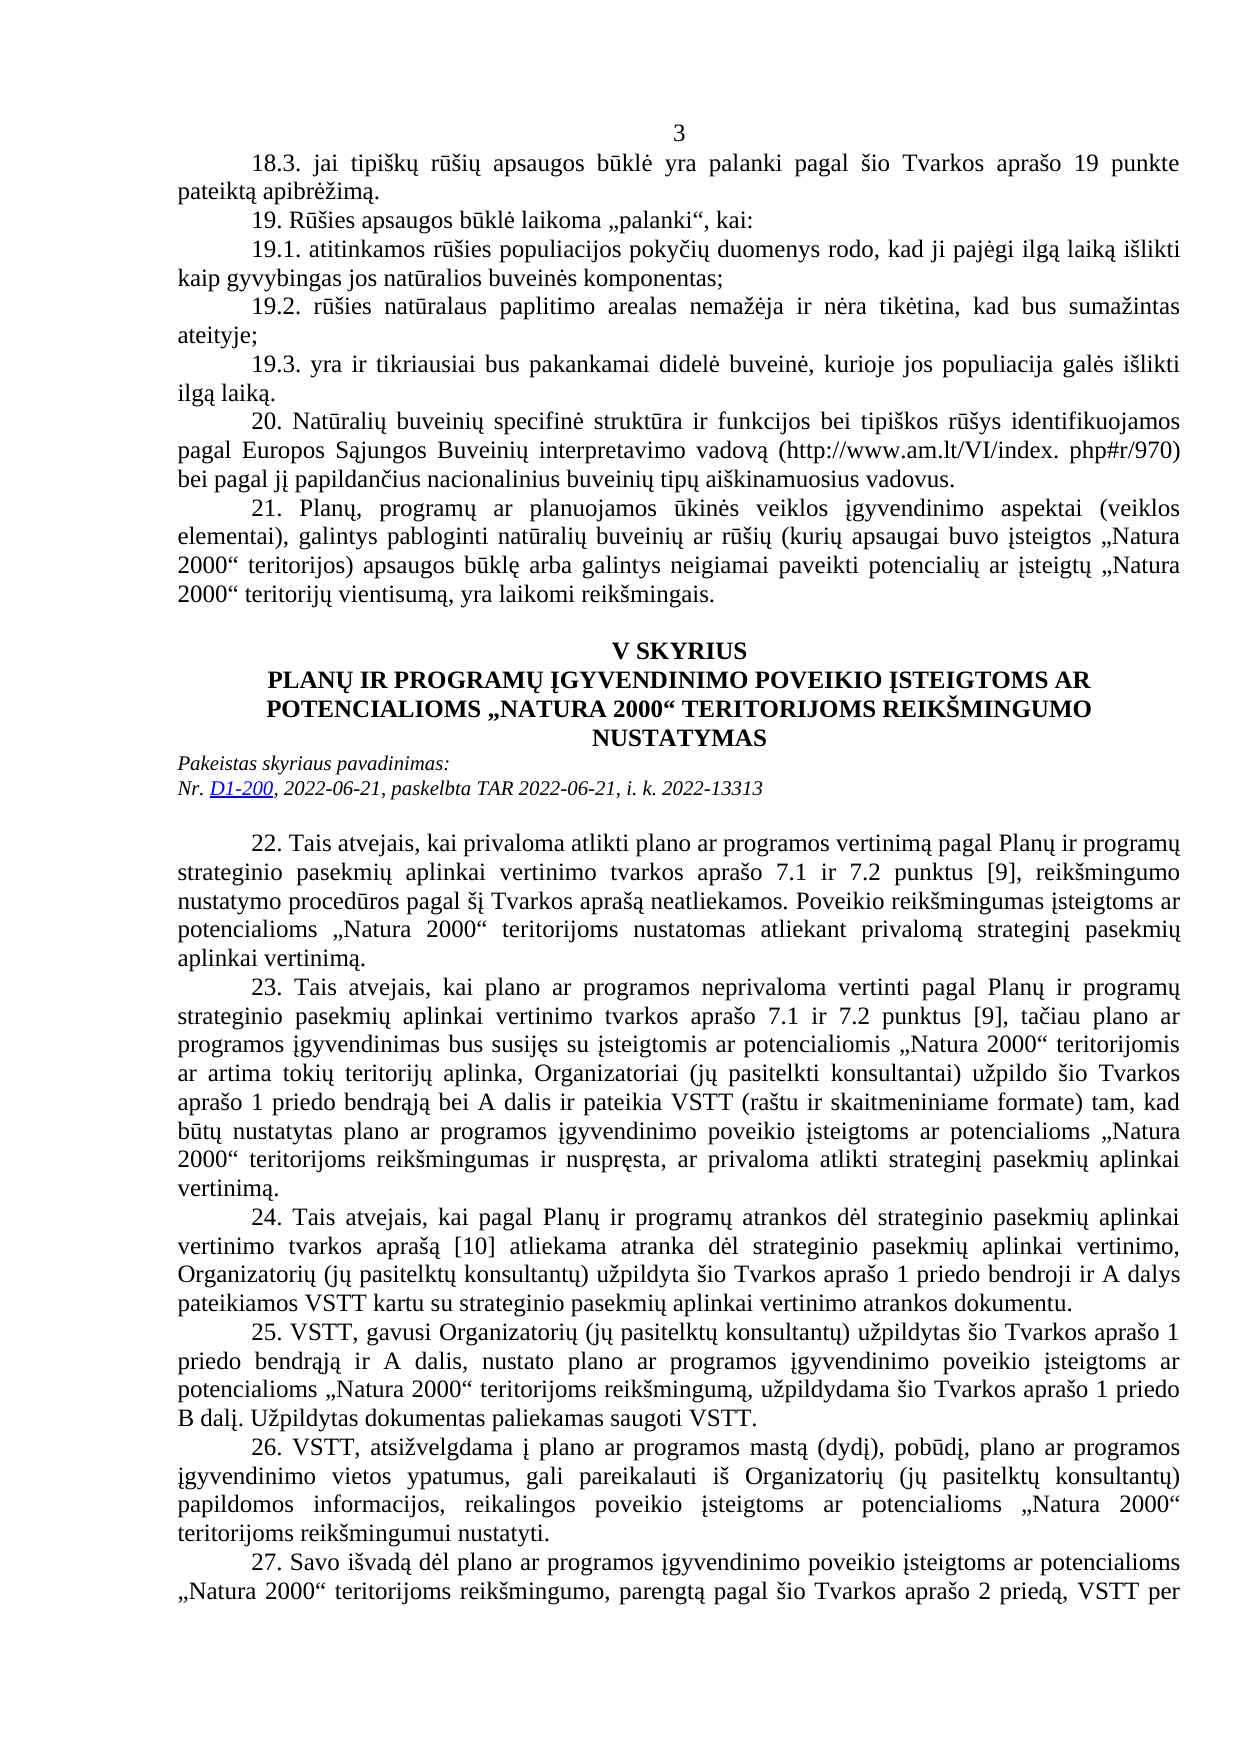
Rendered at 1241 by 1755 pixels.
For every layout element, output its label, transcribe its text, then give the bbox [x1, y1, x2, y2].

text 25. VSTT, gavusi Organizatorių (jų pasitelktų konsultantų) užpildytas šio Tvarkos aprašo 1 priedo bendrąją ir A dalis, nustato plano ar programos įgyvendinimo poveikio įsteigtoms ar potencialioms „Natura 2000“ teritorijoms reikšmingumą, užpildydama šio Tvarkos aprašo 1 priedo B dalį. Užpildytas dokumentas paliekamas saugoti VSTT. [177, 1317, 1181, 1432]
text 19.2. rūšies natūralaus paplitimo arealas nemažėja ir nėra tikėtina, kad bus sumažintas ateityje; [177, 291, 1181, 349]
text 22. Tais atvejais, kai privaloma atlikti plano ar programos vertinimą pagal Planų ir programų strateginio pasekmių aplinkai vertinimo tvarkos aprašo 7.1 ir 7.2 punktus [9], reikšmingumo nustatymo procedūros pagal šį Tvarkos aprašą neatliekamos. Poveikio reikšmingumas įsteigtoms ar potencialioms „Natura 2000“ teritorijoms nustatomas atliekant privalomą strateginį pasekmių aplinkai vertinimą. [177, 828, 1181, 972]
text V SKYRIUS [177, 636, 1181, 665]
text 23. Tais atvejais, kai plano ar programos neprivaloma vertinti pagal Planų ir programų strateginio pasekmių aplinkai vertinimo tvarkos aprašo 7.1 ir 7.2 punktus [9], tačiau plano ar programos įgyvendinimas bus susijęs su įsteigtomis ar potencialiomis „Natura 2000“ teritorijomis ar artima tokių teritorijų aplinka, Organizatoriai (jų pasitelkti konsultantai) užpildo šio Tvarkos aprašo 1 priedo bendrąją bei A dalis ir pateikia VSTT (raštu ir skaitmeniniame formate) tam, kad būtų nustatytas plano ar programos įgyvendinimo poveikio įsteigtoms ar potencialioms „Natura 2000“ teritorijoms reikšmingumas ir nuspręsta, ar privaloma atlikti strateginį pasekmių aplinkai vertinimą. [177, 972, 1181, 1202]
text 21. Planų, programų ar planuojamos ūkinės veiklos įgyvendinimo aspektai (veiklos elementai), galintys pabloginti natūralių buveinių ar rūšių (kurių apsaugai buvo įsteigtos „Natura 2000“ teritorijos) apsaugos būklę arba galintys neigiamai paveikti potencialių ar įsteigtų „Natura 2000“ teritorijų vientisumą, yra laikomi reikšmingais. [177, 493, 1181, 608]
text 27. Savo išvadą dėl plano ar programos įgyvendinimo poveikio įsteigtoms ar potencialioms „Natura 2000“ teritorijoms reikšmingumo, parengtą pagal šio Tvarkos aprašo 2 priedą, VSTT per [177, 1547, 1181, 1604]
text Pakeistas skyriaus pavadinimas: [177, 751, 1181, 775]
text 18.3. jai tipiškų rūšių apsaugos būklė yra palanki pagal šio Tvarkos aprašo 19 punkte pateiktą apibrėžimą. [177, 148, 1181, 205]
text 19. Rūšies apsaugos būklė laikoma „palanki“, kai: [177, 205, 1181, 234]
text 19.3. yra ir tikriausiai bus pakankamai didelė buveinė, kurioje jos populiacija galės išlikti ilgą laiką. [177, 349, 1181, 406]
text 24. Tais atvejais, kai pagal Planų ir programų atrankos dėl strateginio pasekmių aplinkai vertinimo tvarkos aprašą [10] atliekama atranka dėl strateginio pasekmių aplinkai vertinimo, Organizatorių (jų pasitelktų konsultantų) užpildyta šio Tvarkos aprašo 1 priedo bendroji ir A dalys pateikiamos VSTT kartu su strateginio pasekmių aplinkai vertinimo atrankos dokumentu. [177, 1202, 1181, 1317]
text Nr. D1-200, 2022-06-21, paskelbta TAR 2022-06-21, i. k. 2022-13313 [177, 775, 1181, 799]
text 26. VSTT, atsižvelgdama į plano ar programos mastą (dydį), pobūdį, plano ar programos įgyvendinimo vietos ypatumus, gali pareikalauti iš Organizatorių (jų pasitelktų konsultantų) papildomos informacijos, reikalingos poveikio įsteigtoms ar potencialioms „Natura 2000“ teritorijoms reikšmingumui nustatyti. [177, 1432, 1181, 1547]
text 19.1. atitinkamos rūšies populiacijos pokyčių duomenys rodo, kad ji pajėgi ilgą laiką išlikti kaip gyvybingas jos natūralios buveinės komponentas; [177, 234, 1181, 291]
text 20. Natūralių buveinių specifinė struktūra ir funkcijos bei tipiškos rūšys identifikuojamos pagal Europos Sąjungos Buveinių interpretavimo vadovą (http://www.am.lt/VI/index. php#r/970) bei pagal jį papildančius nacionalinius buveinių tipų aiškinamuosius vadovus. [177, 406, 1181, 493]
text PLANŲ IR PROGRAMŲ ĮGYVENDINIMO POVEIKIO ĮSTEIGTOMS AR POTENCIALIOMS „NATURA 2000“ TERITORIJOMS REIKŠMINGUMO NUSTATYMAS [177, 665, 1181, 751]
